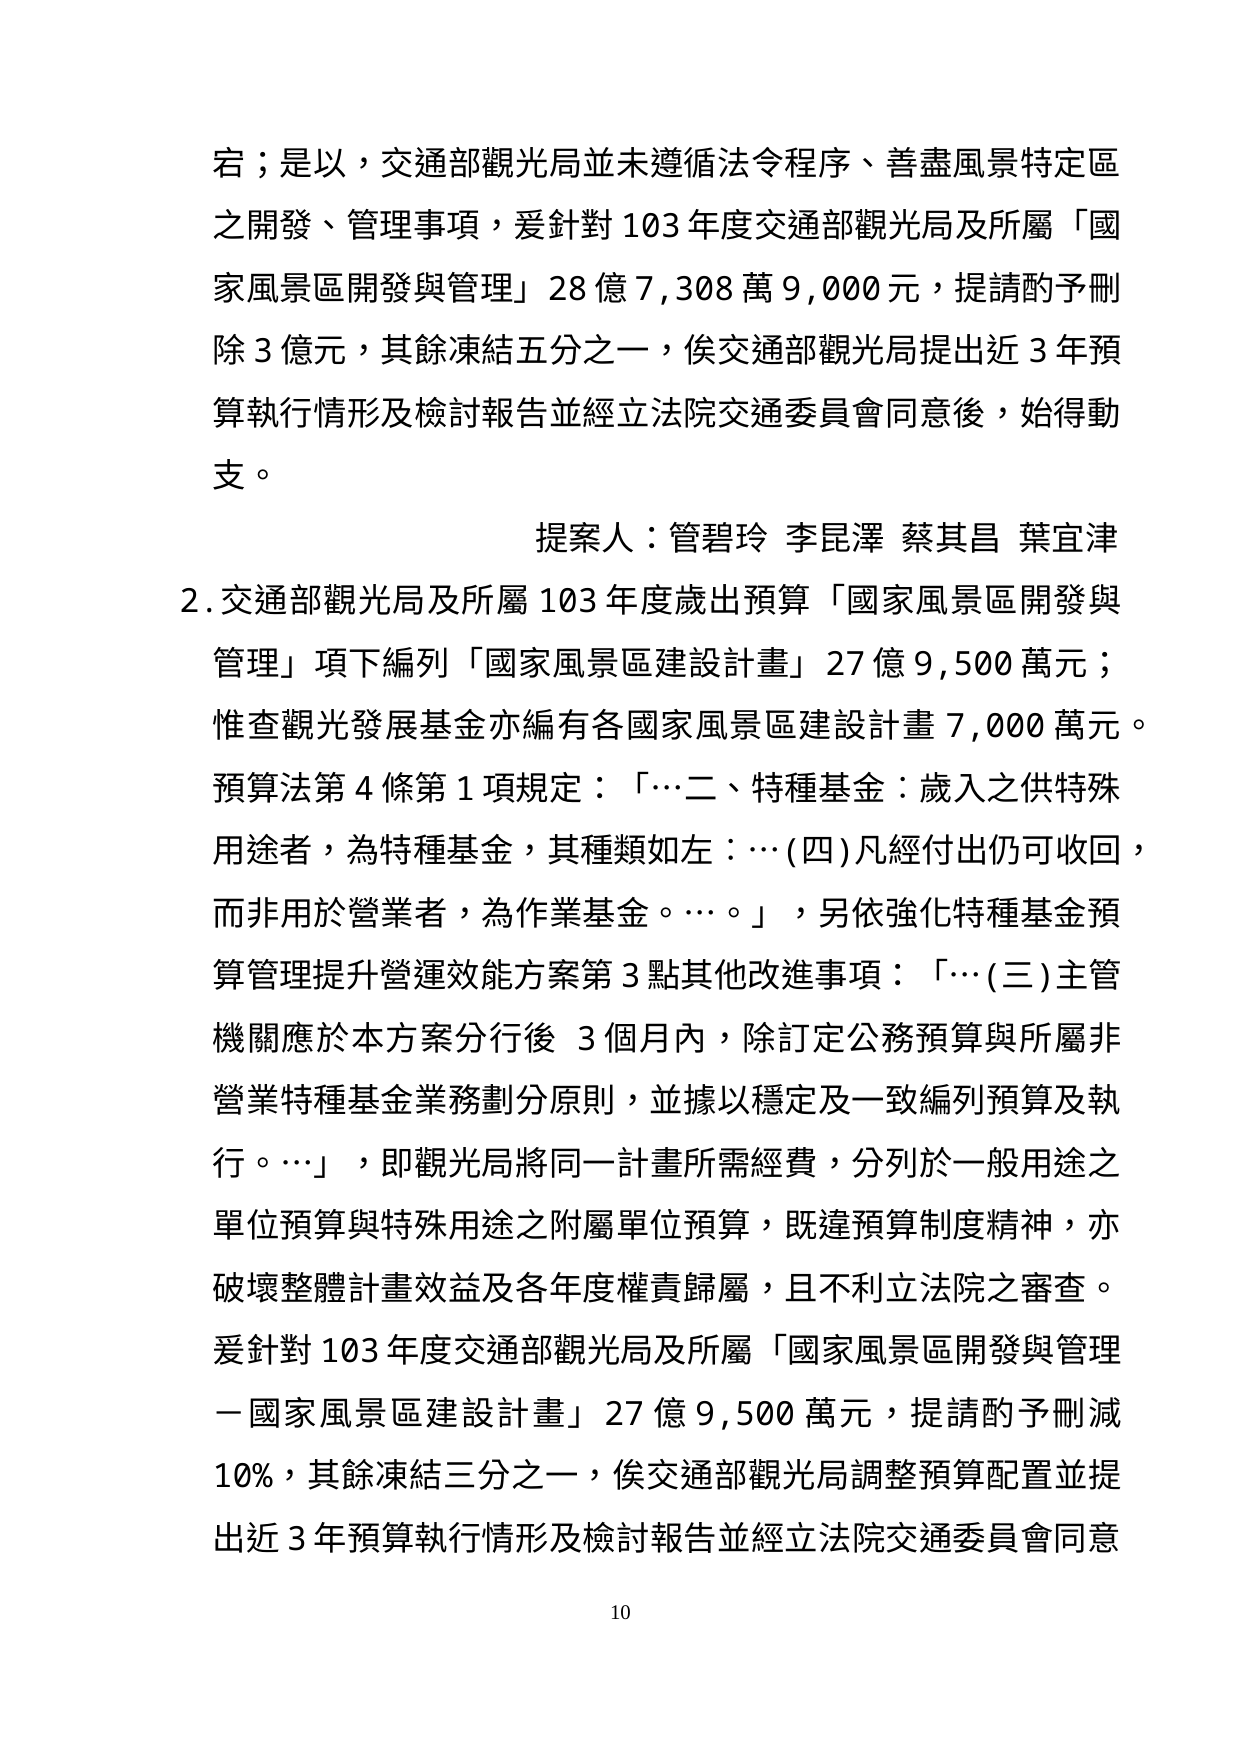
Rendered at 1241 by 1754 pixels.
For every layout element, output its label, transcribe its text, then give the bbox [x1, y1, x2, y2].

text 提案人：管碧玲 李昆澤 蔡其昌 葉宜津 [535, 494, 1122, 557]
text 宕；是以，交通部觀光局並未遵循法令程序、善盡風景特定區之開發、管理事項，爰針對103年度交通部觀光局及所屬「國家風景區開發與管理」28億7,308萬9,000元，提請酌予刪除3億元，其餘凍結五分之一，俟交通部觀光局提出近3年預算執行情形及檢討報告並經立法院交通委員會同意後，始得動支。 [179, 119, 1122, 494]
text 2.交通部觀光局及所屬103年度歲出預算「國家風景區開發與管理」項下編列「國家風景區建設計畫」27億9,500萬元；惟查觀光發展基金亦編有各國家風景區建設計畫7,000萬元。預算法第4條第1項規定：「…二、特種基金︰歲入之供特殊用途者，為特種基金，其種類如左︰…(四)凡經付出仍可收回，而非用於營業者，為作業基金。…。」，另依強化特種基金預算管理提升營運效能方案第3點其他改進事項：「…(三)主管機關應於本方案分行後 3個月內，除訂定公務預算與所屬非營業特種基金業務劃分原則，並據以穩定及一致編列預算及執行。…」，即觀光局將同一計畫所需經費，分列於一般用途之單位預算與特殊用途之附屬單位預算，既違預算制度精神，亦破壞整體計畫效益及各年度權責歸屬，且不利立法院之審查。爰針對103年度交通部觀光局及所屬「國家風景區開發與管理－國家風景區建設計畫」27億9,500萬元，提請酌予刪減10%，其餘凍結三分之一，俟交通部觀光局調整預算配置並提出近3年預算執行情形及檢討報告並經立法院交通委員會同意後，始得動支。 [179, 557, 1122, 1557]
